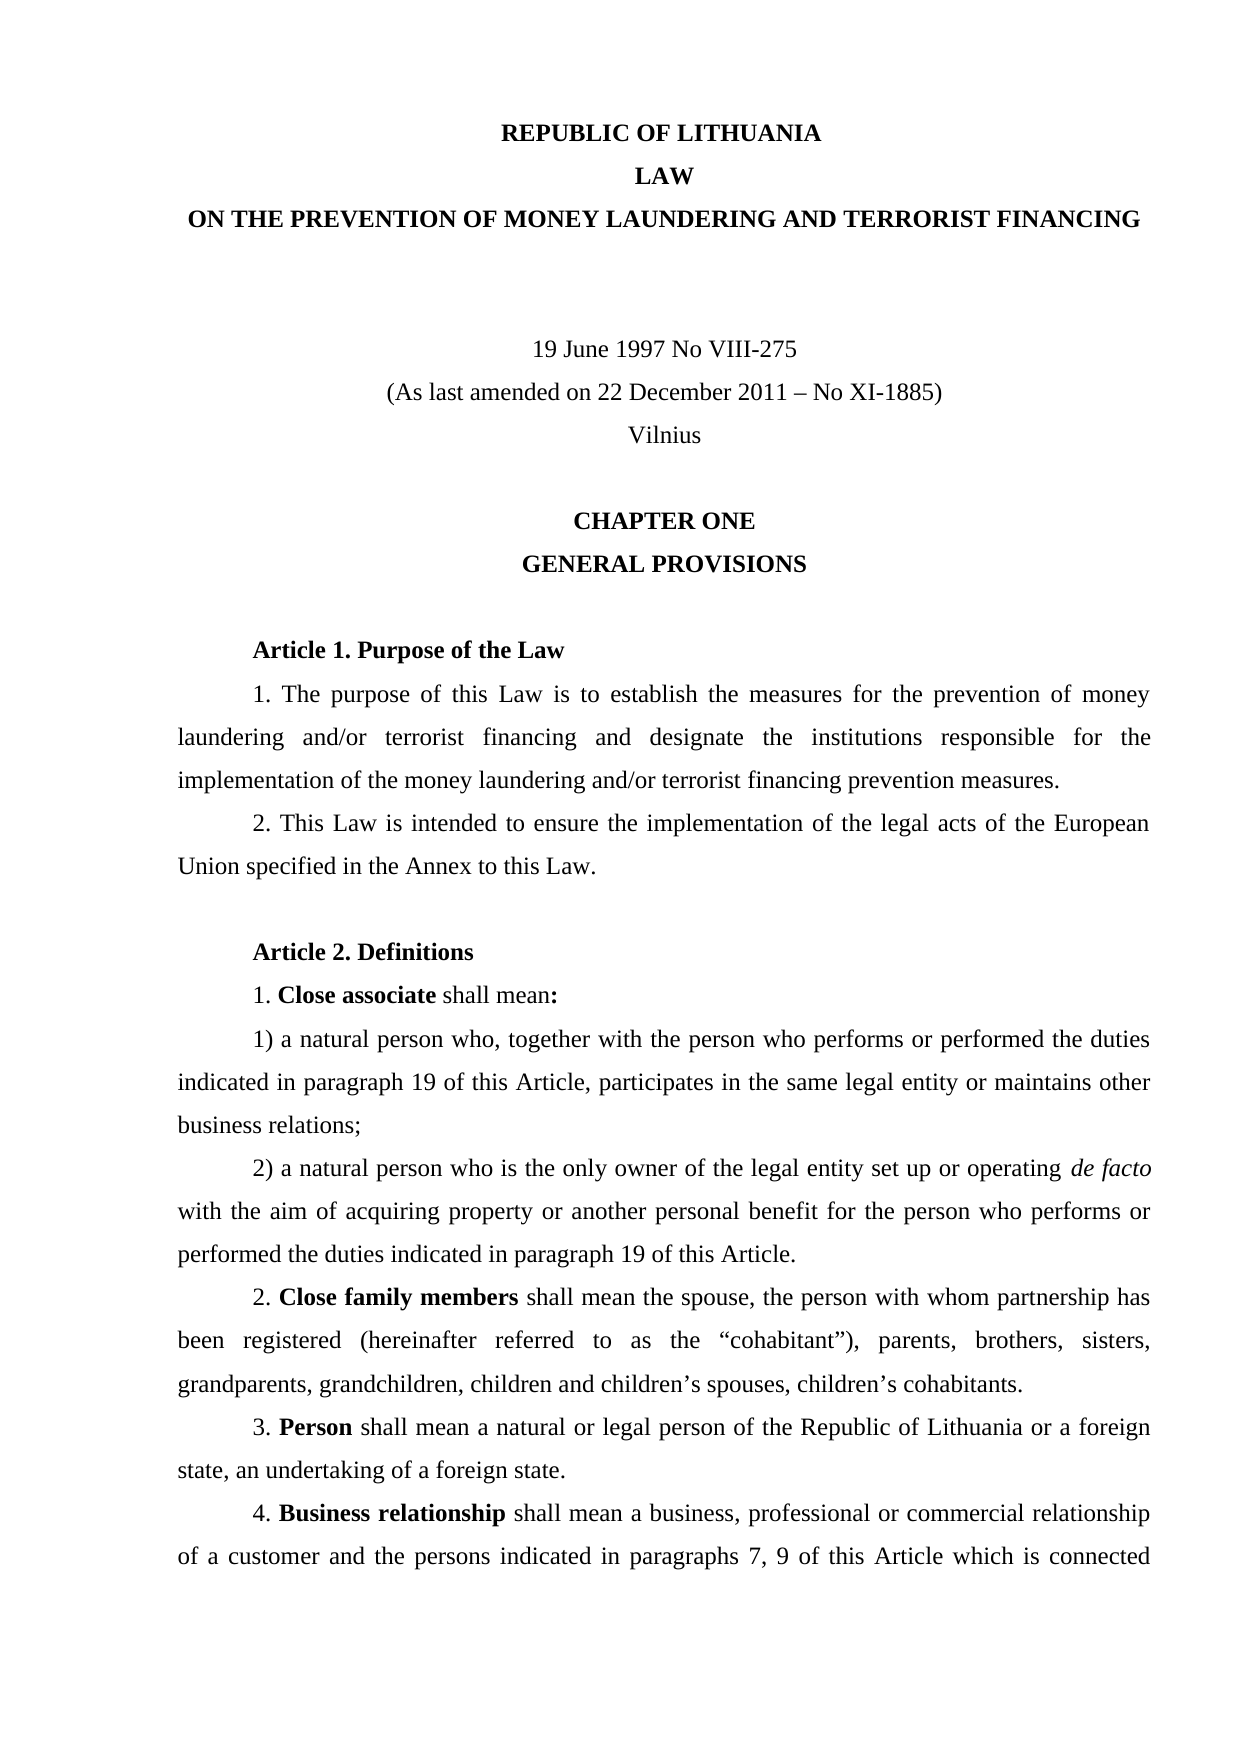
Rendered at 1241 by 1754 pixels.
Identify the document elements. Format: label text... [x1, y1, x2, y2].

text Article 1. Purpose of the Law [177, 636, 1152, 664]
text Vilnius [177, 420, 1152, 449]
text REPUBLIC OF LITHUANIA [177, 118, 1152, 147]
text GENERAL PROVISIONS [177, 549, 1152, 578]
text Article 2. Definitions [177, 937, 1152, 966]
text LAW [177, 161, 1152, 190]
text ON THE PREVENTION OF MONEY LAUNDERING AND TERRORIST FINANCING [177, 204, 1152, 233]
text 1. The purpose of this Law is to establish the measures for the prevention of money laundering and/or terrorist financing and designate the institutions responsible for the implementation of the money laundering and/or terrorist financing prevention measures. [177, 679, 1152, 794]
text (As last amended on 22 December 2011 – No XI-1885) [177, 377, 1152, 406]
text 2. This Law is intended to ensure the implementation of the legal acts of the European Union specified in the Annex to this Law. [177, 808, 1152, 880]
text 2. Close family members shall mean the spouse, the person with whom partnership has been registered (hereinafter referred to as the “cohabitant”), parents, brothers, sisters, grandparents, grandchildren, children and children’s spouses, children’s cohabitants. [177, 1282, 1152, 1397]
text 1) a natural person who, together with the person who performs or performed the duties indicated in paragraph 19 of this Article, participates in the same legal entity or maintains other business relations; [177, 1024, 1152, 1139]
text 3. Person shall mean a natural or legal person of the Republic of Lithuania or a foreign state, an undertaking of a foreign state. [177, 1412, 1152, 1484]
text 1. Close associate shall mean: [177, 981, 1152, 1009]
text 4. Business relationship shall mean a business, professional or commercial relationship of a customer and the persons indicated in paragraphs 7, 9 of this Article which is connected [177, 1498, 1152, 1570]
text 19 June 1997 No VIII-275 [177, 334, 1152, 362]
text 2) a natural person who is the only owner of the legal entity set up or operating de facto with the aim of acquiring property or another personal benefit for the person who performs or performed the duties indicated in paragraph 19 of this Article. [177, 1153, 1152, 1268]
text CHAPTER ONE [177, 506, 1152, 535]
